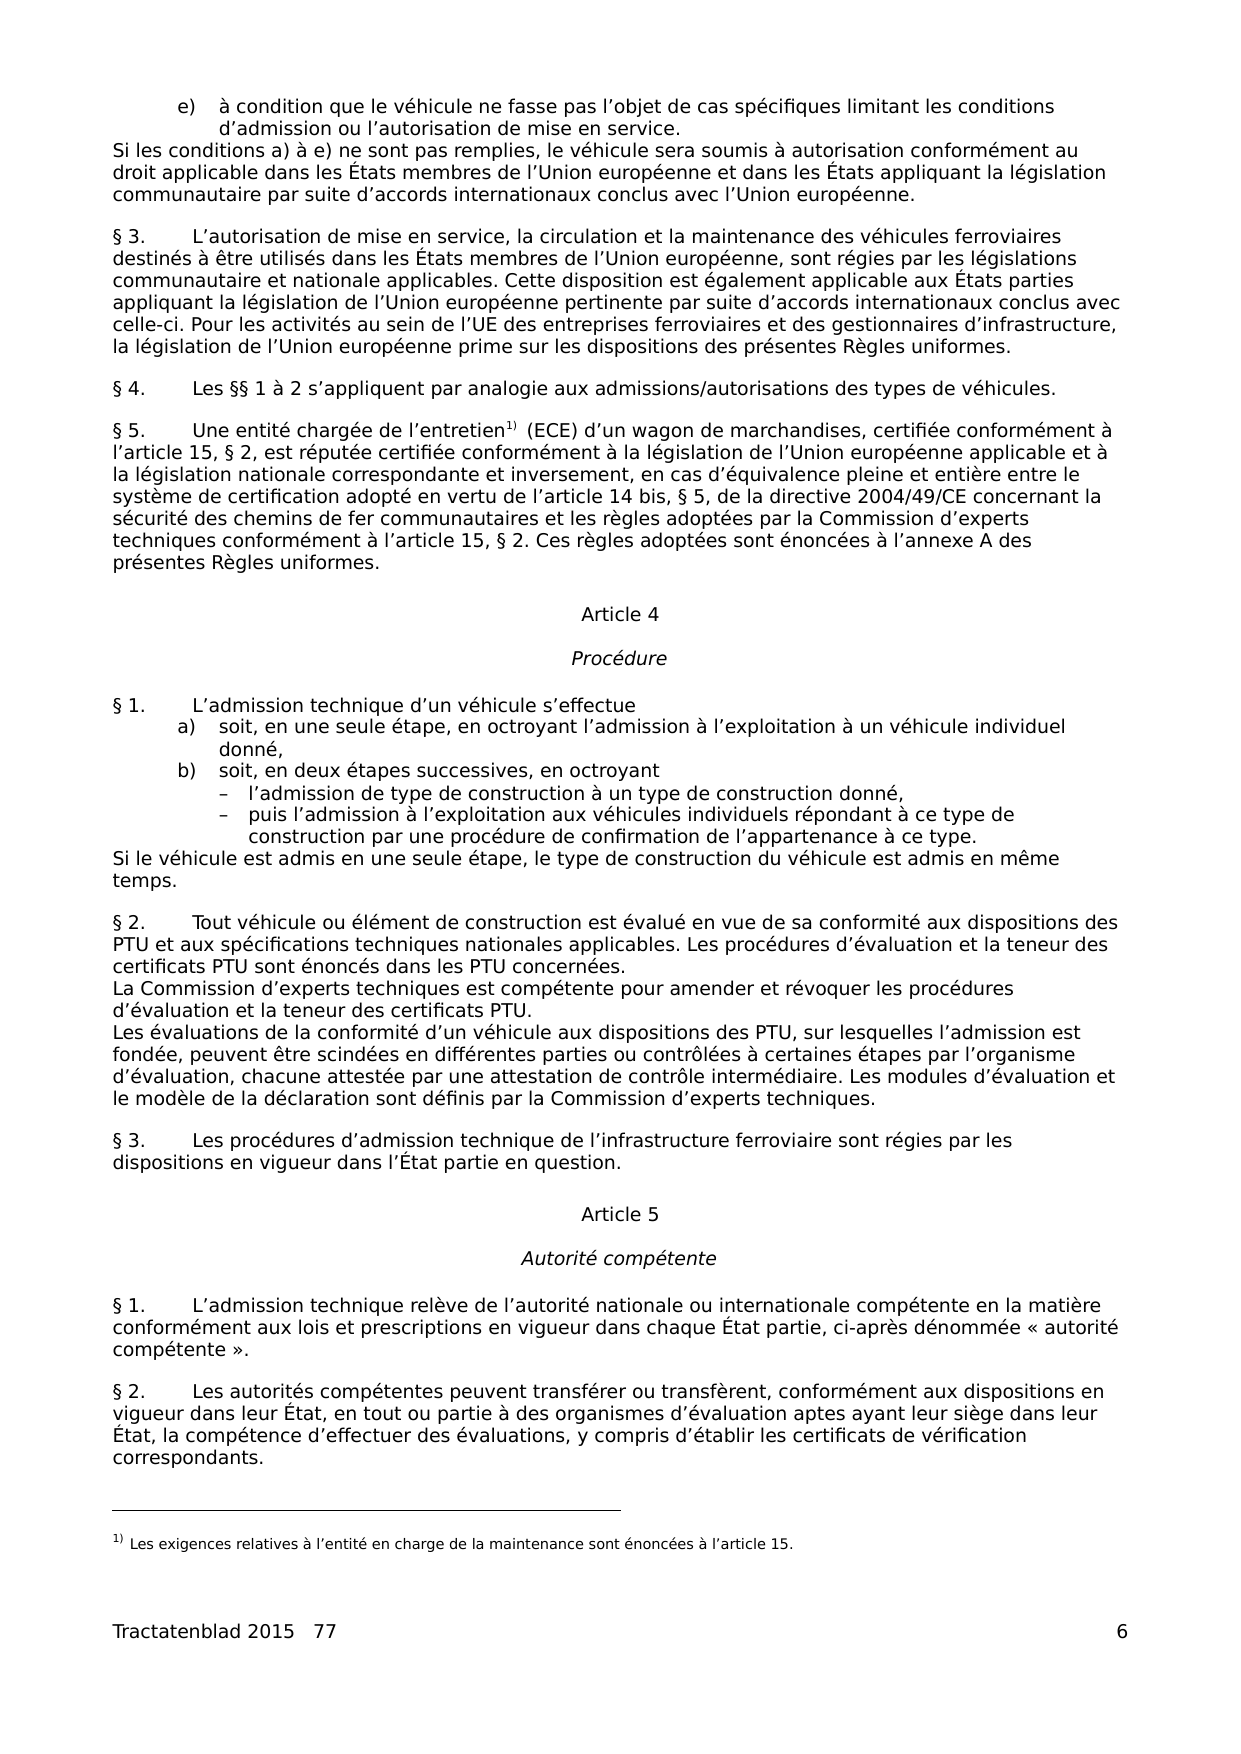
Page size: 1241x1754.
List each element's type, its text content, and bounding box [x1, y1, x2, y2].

text § 3. Les procédures d’admission technique de l’infrastructure ferroviaire sont régies par les dispositions en vigueur dans l’État partie en question. [112, 1130, 1128, 1174]
text e) à condition que le véhicule ne fasse pas l’objet de cas spécifiques limitant les conditions d’admission ou l’autorisation de mise en service. [177, 96, 1128, 140]
subtitle Article 4 Procédure [112, 603, 1128, 669]
text § 5. Une entité chargée de l’entretien (ECE) d’un wagon de marchandises, certifiée conformément à l’article 15, § 2, est réputée certifiée conformément à la législation de l’Union européenne applicable et à la législation nationale correspondante et inversement, en cas d’équivalence pleine et entière entre le système de certification adopté en vertu de l’article 14 bis, § 5, de la directive 2004/49/CE concernant la sécurité des chemins de fer communautaires et les règles adoptées par la Commission d’experts techniques conformément à l’article 15, § 2. Ces règles adoptées sont énoncées à l’annexe A des présentes Règles uniformes. [112, 420, 1128, 573]
text a) soit, en une seule étape, en octroyant l’admission à l’exploitation à un véhicule individuel donné, [177, 716, 1128, 760]
subtitle Article 5 Autorité compétente [112, 1204, 1128, 1270]
text La Commission d’experts techniques est compétente pour amender et révoquer les procédures d’évaluation et la teneur des certificats PTU. [112, 978, 1128, 1022]
text – puis l’admission à l’exploitation aux véhicules individuels répondant à ce type de construction par une procédure de confirmation de l’appartenance à ce type. [218, 804, 1128, 848]
text Les exigences relatives à l’entité en charge de la maintenance sont énoncées à l’article 15. [112, 1532, 1128, 1554]
text § 4. Les §§ 1 à 2 s’appliquent par analogie aux admissions/autorisations des types de véhicules. [112, 378, 1128, 400]
text b) soit, en deux étapes successives, en octroyant [177, 760, 1128, 782]
text § 2. Tout véhicule ou élément de construction est évalué en vue de sa conformité aux dispositions des PTU et aux spécifications techniques nationales applicables. Les procédures d’évaluation et la teneur des certificats PTU sont énoncés dans les PTU concernées. [112, 912, 1128, 978]
text – l’admission de type de construction à un type de construction donné, [218, 782, 1128, 804]
text Si les conditions a) à e) ne sont pas remplies, le véhicule sera soumis à autorisation conformément au droit applicable dans les États membres de l’Union européenne et dans les États appliquant la législation communautaire par suite d’accords internationaux conclus avec l’Union européenne. [112, 140, 1128, 206]
text Si le véhicule est admis en une seule étape, le type de construction du véhicule est admis en même temps. [112, 848, 1128, 892]
text § 2. Les autorités compétentes peuvent transférer ou transfèrent, conformément aux dispositions en vigueur dans leur État, en tout ou partie à des organismes d’évaluation aptes ayant leur siège dans leur État, la compétence d’effectuer des évaluations, y compris d’établir les certificats de vérification correspondants. [112, 1381, 1128, 1469]
text § 3. L’autorisation de mise en service, la circulation et la maintenance des véhicules ferroviaires destinés à être utilisés dans les États membres de l’Union européenne, sont régies par les législations communautaire et nationale applicables. Cette disposition est également applicable aux États parties appliquant la législation de l’Union européenne pertinente par suite d’accords internationaux conclus avec celle-ci. Pour les activités au sein de l’UE des entreprises ferroviaires et des gestionnaires d’infrastructure, la législation de l’Union européenne prime sur les dispositions des présentes Règles uniformes. [112, 226, 1128, 358]
text § 1. L’admission technique relève de l’autorité nationale ou internationale compétente en la matière conformément aux lois et prescriptions en vigueur dans chaque État partie, ci-après dénommée « autorité compétente ». [112, 1295, 1128, 1361]
text Les évaluations de la conformité d’un véhicule aux dispositions des PTU, sur lesquelles l’admission est fondée, peuvent être scindées en différentes parties ou contrôlées à certaines étapes par l’organisme d’évaluation, chacune attestée par une attestation de contrôle intermédiaire. Les modules d’évaluation et le modèle de la déclaration sont définis par la Commission d’experts techniques. [112, 1022, 1128, 1110]
text § 1. L’admission technique d’un véhicule s’effectue [112, 694, 1128, 716]
